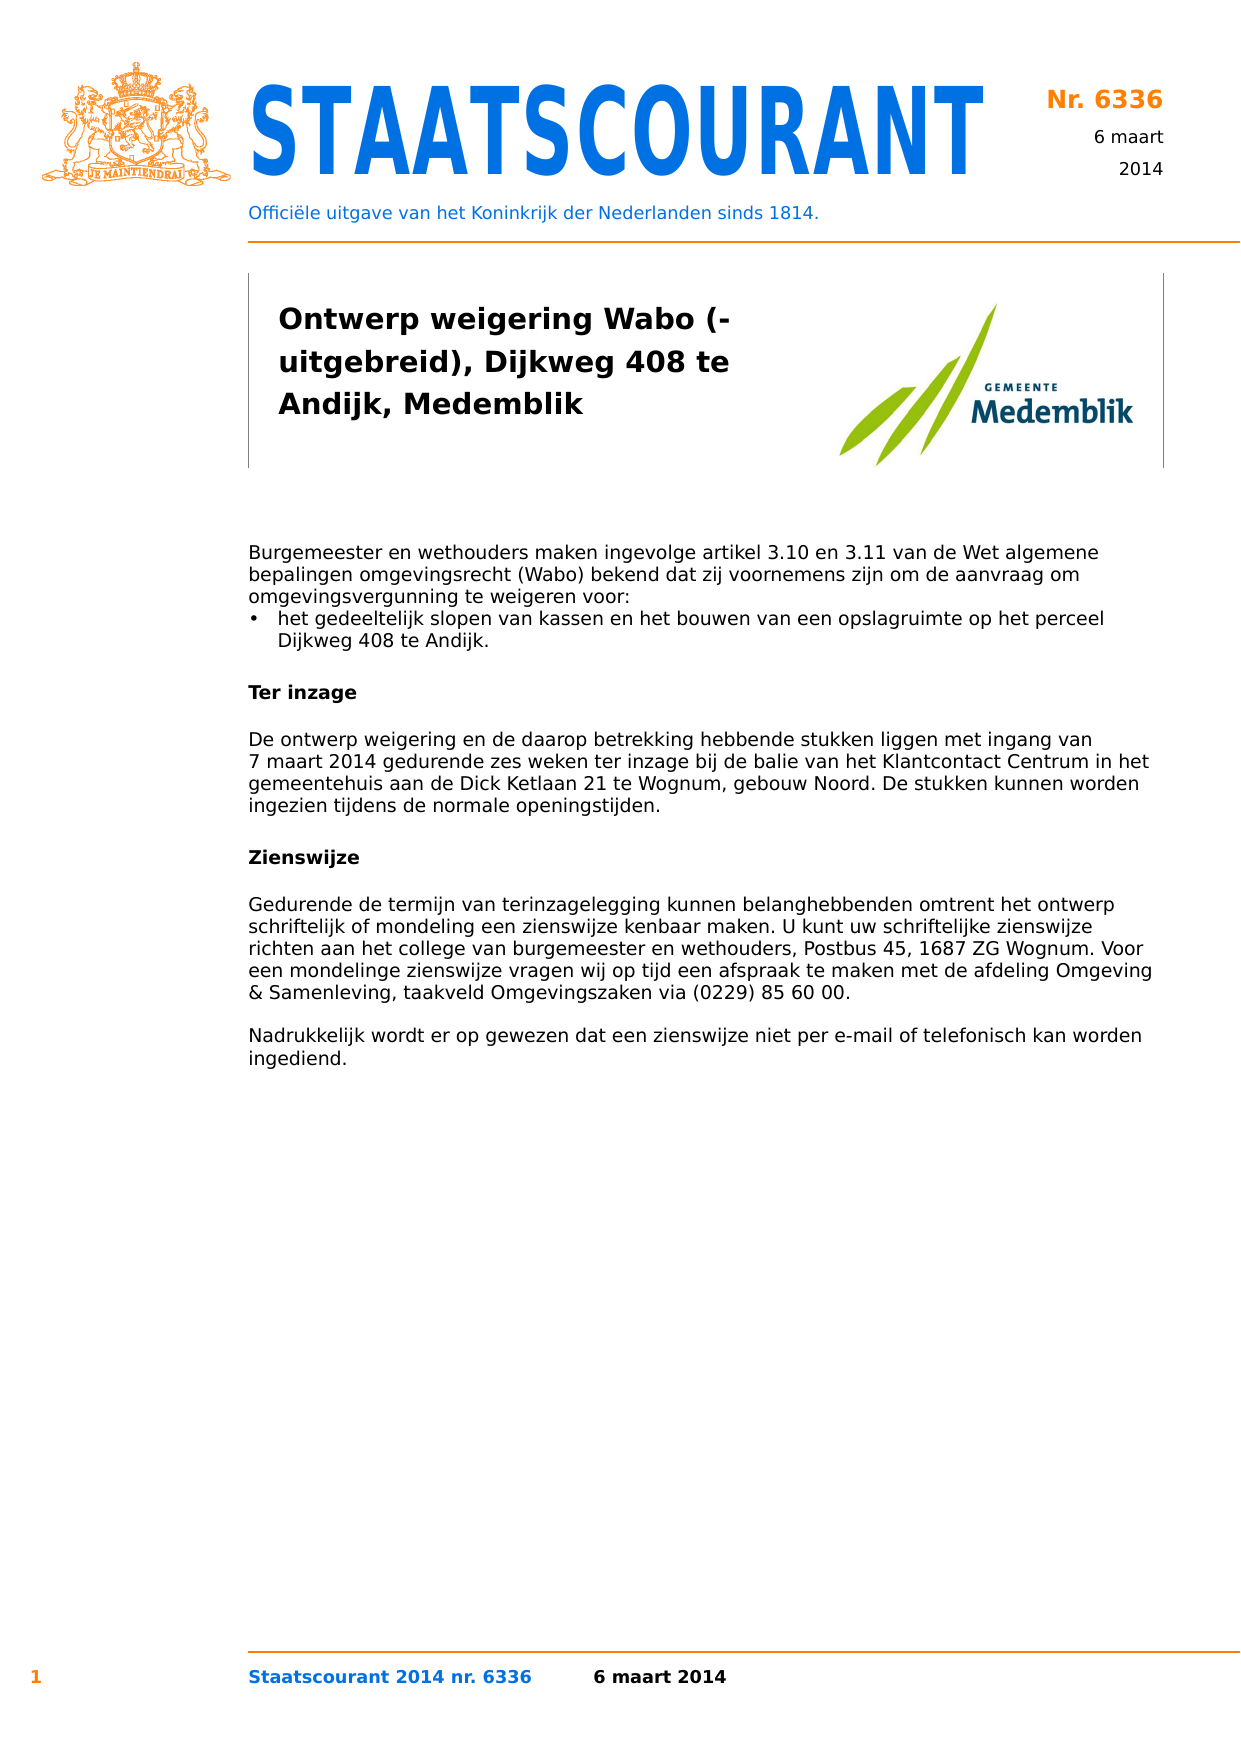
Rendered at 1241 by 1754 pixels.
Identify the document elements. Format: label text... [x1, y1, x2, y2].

text • het gedeeltelijk slopen van kassen en het bouwen van een opslagruimte op het perceel Dijkweg 408 te Andijk. [248, 608, 1163, 652]
text De ontwerp weigering en de daarop betrekking hebbende stukken liggen met ingang van 7 maart 2014 gedurende zes weken ter inzage bij de balie van het Klantcontact Centrum in het gemeentehuis aan de Dick Ketlaan 21 te Wognum, gebouw Noord. De stukken kunnen worden ingezien tijdens de normale openingstijden. [248, 729, 1163, 817]
subtitle Ter inzage [248, 682, 1163, 704]
table_cell Officiële uitgave van het Koninkrijk der Nederlanden sinds 1814. [248, 203, 1240, 241]
picture [41, 62, 231, 186]
text Gedurende de termijn van terinzagelegging kunnen belanghebbenden omtrent het ontwerp schriftelijk of mondeling een zienswijze kenbaar maken. U kunt uw schriftelijke zienswijze richten aan het college van burgemeester en wethouders, Postbus 45, 1687 ZG Wognum. Voor een mondelinge zienswijze vragen wij op tijd een afspraak te maken met de afdeling Omgeving & Samenleving, taakveld Omgevingszaken via (0229) 85 60 00. [248, 894, 1163, 1003]
picture [838, 302, 1134, 468]
subtitle Ontwerp weigering Wabo (-uitgebreid), Dijkweg 408 te Andijk, Medemblik [249, 273, 1163, 468]
subtitle Zienswijze [248, 847, 1163, 869]
text Nadrukkelijk wordt er op gewezen dat een zienswijze niet per e-mail of telefonisch kan worden ingediend. [248, 1025, 1163, 1069]
table_cell 2014 [998, 153, 1240, 203]
table_header STAATSCOURANT [248, 62, 998, 203]
table_cell 6 maart [998, 121, 1240, 153]
table_header Nr. 6336 [998, 62, 1240, 121]
text Burgemeester en wethouders maken ingevolge artikel 3.10 en 3.11 van de Wet algemene bepalingen omgevingsrecht (Wabo) bekend dat zij voornemens zijn om de aanvraag om omgevingsvergunning te weigeren voor: [248, 542, 1163, 608]
table_header [25, 62, 248, 241]
